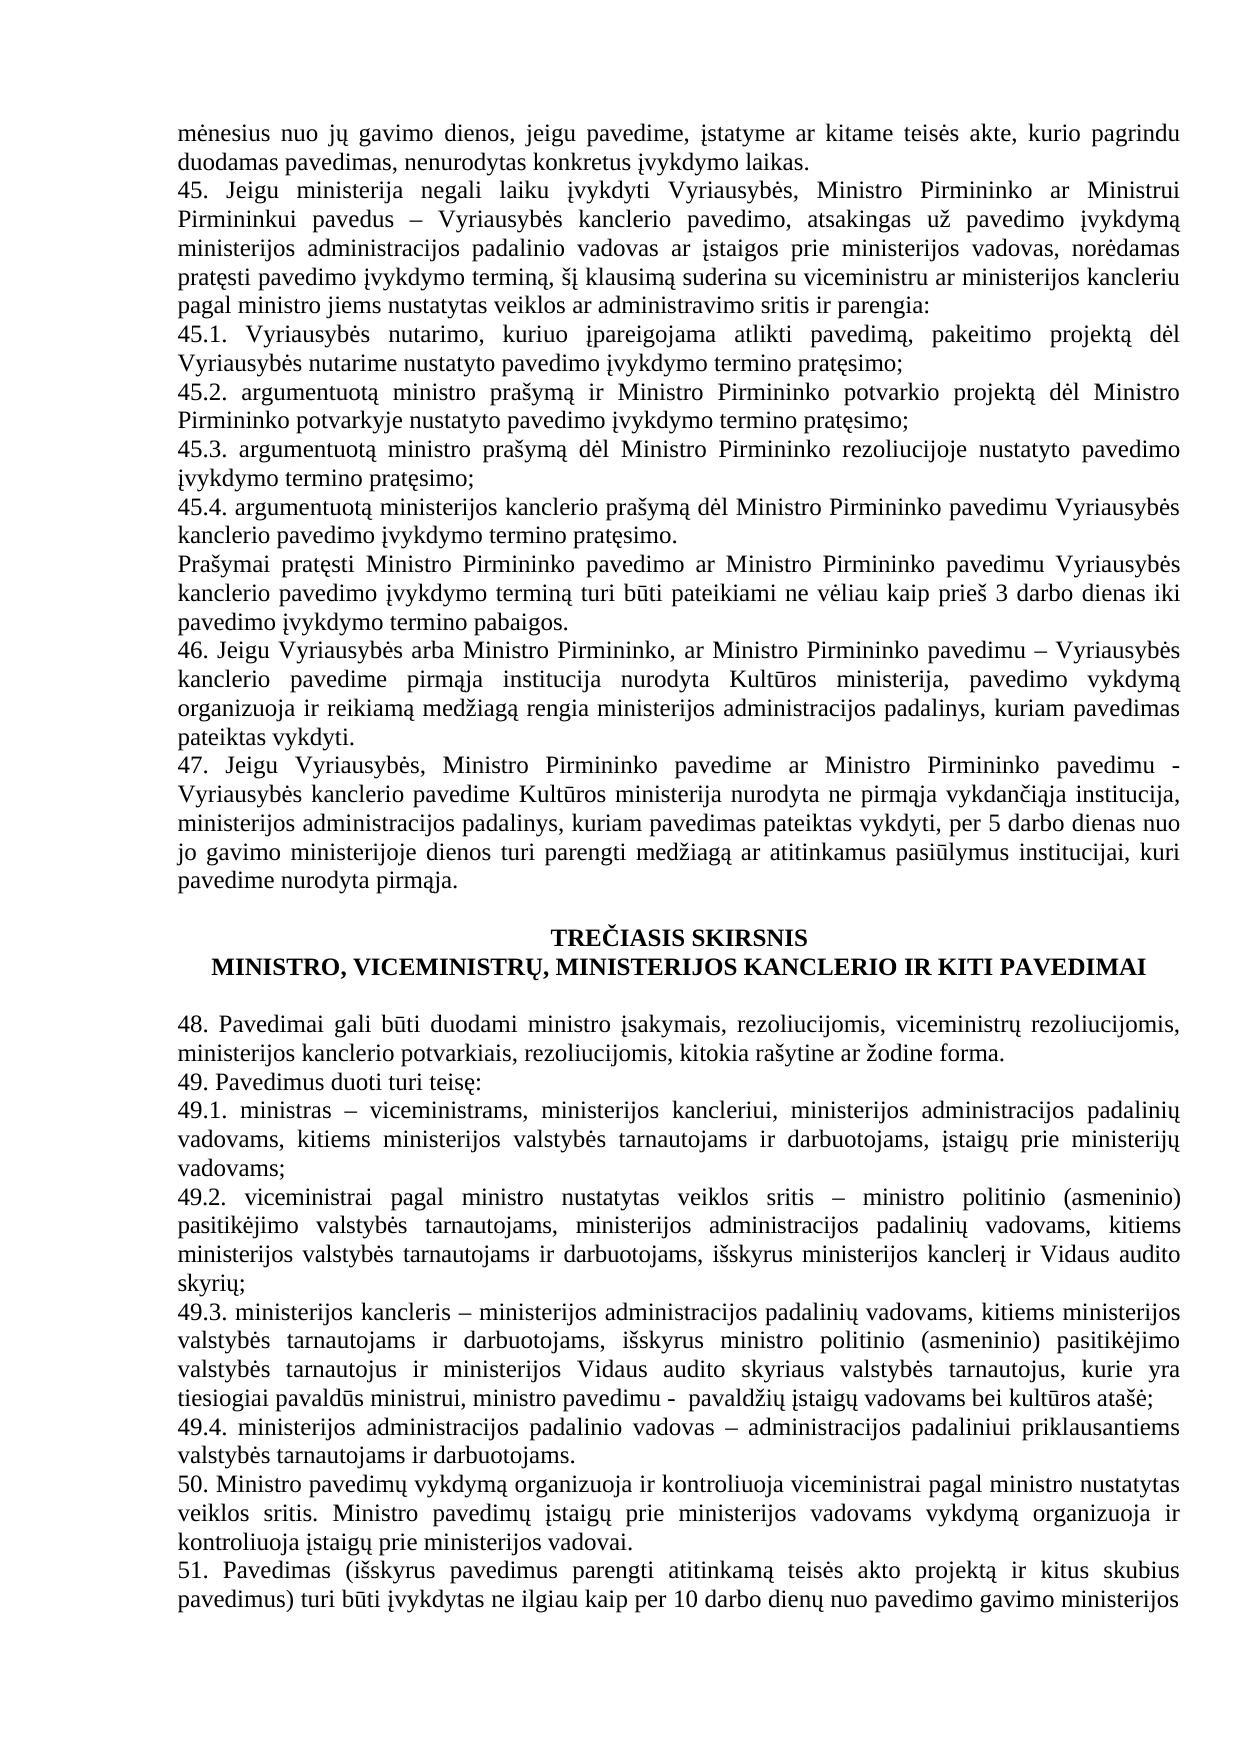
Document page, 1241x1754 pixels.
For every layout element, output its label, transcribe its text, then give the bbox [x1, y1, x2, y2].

text mėnesius nuo jų gavimo dienos, jeigu pavedime, įstatyme ar kitame teisės akte, kurio pagrindu duodamas pavedimas, nenurodytas konkretus įvykdymo laikas. [177, 118, 1181, 176]
text 50. Ministro pavedimų vykdymą organizuoja ir kontroliuoja viceministrai pagal ministro nustatytas veiklos sritis. Ministro pavedimų įstaigų prie ministerijos vadovams vykdymą organizuoja ir kontroliuoja įstaigų prie ministerijos vadovai. [177, 1469, 1181, 1556]
text 49.4. ministerijos administracijos padalinio vadovas – administracijos padaliniui priklausantiems valstybės tarnautojams ir darbuotojams. [177, 1412, 1181, 1469]
text MINISTRO, VICEMINISTRŲ, MINISTERIJOS KANCLERIO IR KITI PAVEDIMAI [177, 952, 1181, 981]
text 47. Jeigu Vyriausybės, Ministro Pirmininko pavedime ar Ministro Pirmininko pavedimu - Vyriausybės kanclerio pavedime Kultūros ministerija nurodyta ne pirmąja vykdančiąja institucija, ministerijos administracijos padalinys, kuriam pavedimas pateiktas vykdyti, per 5 darbo dienas nuo jo gavimo ministerijoje dienos turi parengti medžiagą ar atitinkamus pasiūlymus institucijai, kuri pavedime nurodyta pirmąja. [177, 751, 1181, 894]
text 45. Jeigu ministerija negali laiku įvykdyti Vyriausybės, Ministro Pirmininko ar Ministrui Pirmininkui pavedus – Vyriausybės kanclerio pavedimo, atsakingas už pavedimo įvykdymą ministerijos administracijos padalinio vadovas ar įstaigos prie ministerijos vadovas, norėdamas pratęsti pavedimo įvykdymo terminą, šį klausimą suderina su viceministru ar ministerijos kancleriu pagal ministro jiems nustatytas veiklos ar administravimo sritis ir parengia: [177, 176, 1181, 319]
text Prašymai pratęsti Ministro Pirmininko pavedimo ar Ministro Pirmininko pavedimu Vyriausybės kanclerio pavedimo įvykdymo terminą turi būti pateikiami ne vėliau kaip prieš 3 darbo dienas iki pavedimo įvykdymo termino pabaigos. [177, 549, 1181, 636]
text TREČIASIS SKIRSNIS [177, 923, 1181, 952]
text 45.1. Vyriausybės nutarimo, kuriuo įpareigojama atlikti pavedimą, pakeitimo projektą dėl Vyriausybės nutarime nustatyto pavedimo įvykdymo termino pratęsimo; [177, 319, 1181, 377]
text 45.2. argumentuotą ministro prašymą ir Ministro Pirmininko potvarkio projektą dėl Ministro Pirmininko potvarkyje nustatyto pavedimo įvykdymo termino pratęsimo; [177, 377, 1181, 434]
text 45.4. argumentuotą ministerijos kanclerio prašymą dėl Ministro Pirmininko pavedimu Vyriausybės kanclerio pavedimo įvykdymo termino pratęsimo. [177, 492, 1181, 549]
text 49.2. viceministrai pagal ministro nustatytas veiklos sritis – ministro politinio (asmeninio) pasitikėjimo valstybės tarnautojams, ministerijos administracijos padalinių vadovams, kitiems ministerijos valstybės tarnautojams ir darbuotojams, išskyrus ministerijos kanclerį ir Vidaus audito skyrių; [177, 1182, 1181, 1297]
text 51. Pavedimas (išskyrus pavedimus parengti atitinkamą teisės akto projektą ir kitus skubius pavedimus) turi būti įvykdytas ne ilgiau kaip per 10 darbo dienų nuo pavedimo gavimo ministerijos [177, 1556, 1181, 1613]
text 46. Jeigu Vyriausybės arba Ministro Pirmininko, ar Ministro Pirmininko pavedimu – Vyriausybės kanclerio pavedime pirmąja institucija nurodyta Kultūros ministerija, pavedimo vykdymą organizuoja ir reikiamą medžiagą rengia ministerijos administracijos padalinys, kuriam pavedimas pateiktas vykdyti. [177, 636, 1181, 751]
text 48. Pavedimai gali būti duodami ministro įsakymais, rezoliucijomis, viceministrų rezoliucijomis, ministerijos kanclerio potvarkiais, rezoliucijomis, kitokia rašytine ar žodine forma. [177, 1009, 1181, 1067]
text 45.3. argumentuotą ministro prašymą dėl Ministro Pirmininko rezoliucijoje nustatyto pavedimo įvykdymo termino pratęsimo; [177, 434, 1181, 492]
text 49.1. ministras – viceministrams, ministerijos kancleriui, ministerijos administracijos padalinių vadovams, kitiems ministerijos valstybės tarnautojams ir darbuotojams, įstaigų prie ministerijų vadovams; [177, 1096, 1181, 1182]
text 49.3. ministerijos kancleris – ministerijos administracijos padalinių vadovams, kitiems ministerijos valstybės tarnautojams ir darbuotojams, išskyrus ministro politinio (asmeninio) pasitikėjimo valstybės tarnautojus ir ministerijos Vidaus audito skyriaus valstybės tarnautojus, kurie yra tiesiogiai pavaldūs ministrui, ministro pavedimu - pavaldžių įstaigų vadovams bei kultūros atašė; [177, 1297, 1181, 1412]
text 49. Pavedimus duoti turi teisę: [177, 1067, 1181, 1096]
